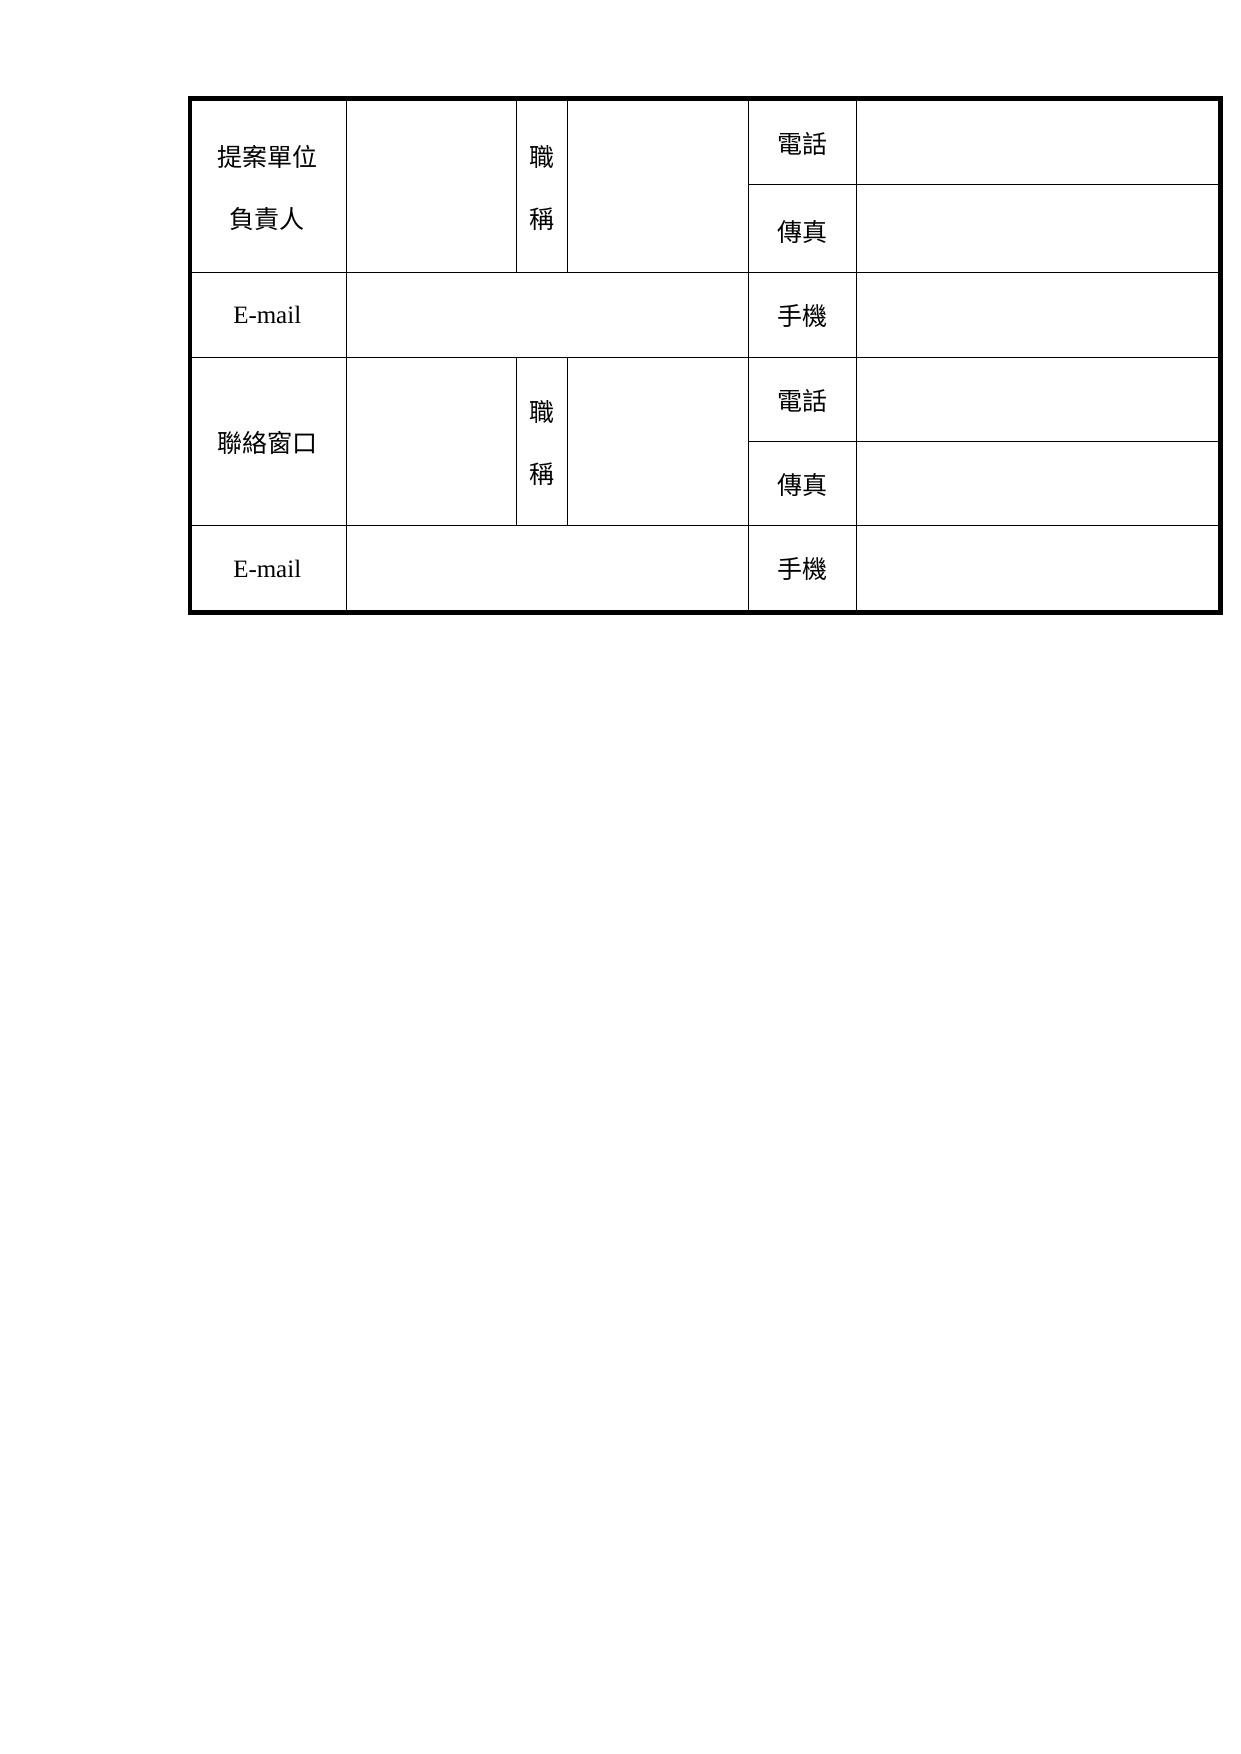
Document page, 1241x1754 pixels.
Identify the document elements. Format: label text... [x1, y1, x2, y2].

table_cell [347, 526, 748, 610]
table_cell [347, 273, 748, 357]
table_cell [568, 101, 748, 272]
table_cell 職稱 [517, 358, 567, 525]
table_cell [568, 358, 748, 525]
table_cell E-mail [192, 526, 346, 610]
table_cell [857, 358, 1218, 441]
table_cell [347, 101, 516, 272]
table_cell 傳真 [749, 442, 856, 525]
table_cell [857, 442, 1218, 525]
table_cell 聯絡窗口 [192, 358, 346, 525]
table_cell 電話 [749, 358, 856, 441]
table_cell 電話 [749, 101, 856, 184]
table_cell 提案單位 負責人 [192, 101, 346, 272]
table_cell [347, 358, 516, 525]
table_cell E-mail [192, 273, 346, 357]
table_cell [857, 273, 1218, 357]
table_cell 職稱 [517, 101, 567, 272]
table_cell [857, 101, 1218, 184]
table_cell [857, 526, 1218, 610]
table_cell 手機 [749, 273, 856, 357]
table_cell 傳真 [749, 185, 856, 272]
table_cell 手機 [749, 526, 856, 610]
table_cell [857, 185, 1218, 272]
